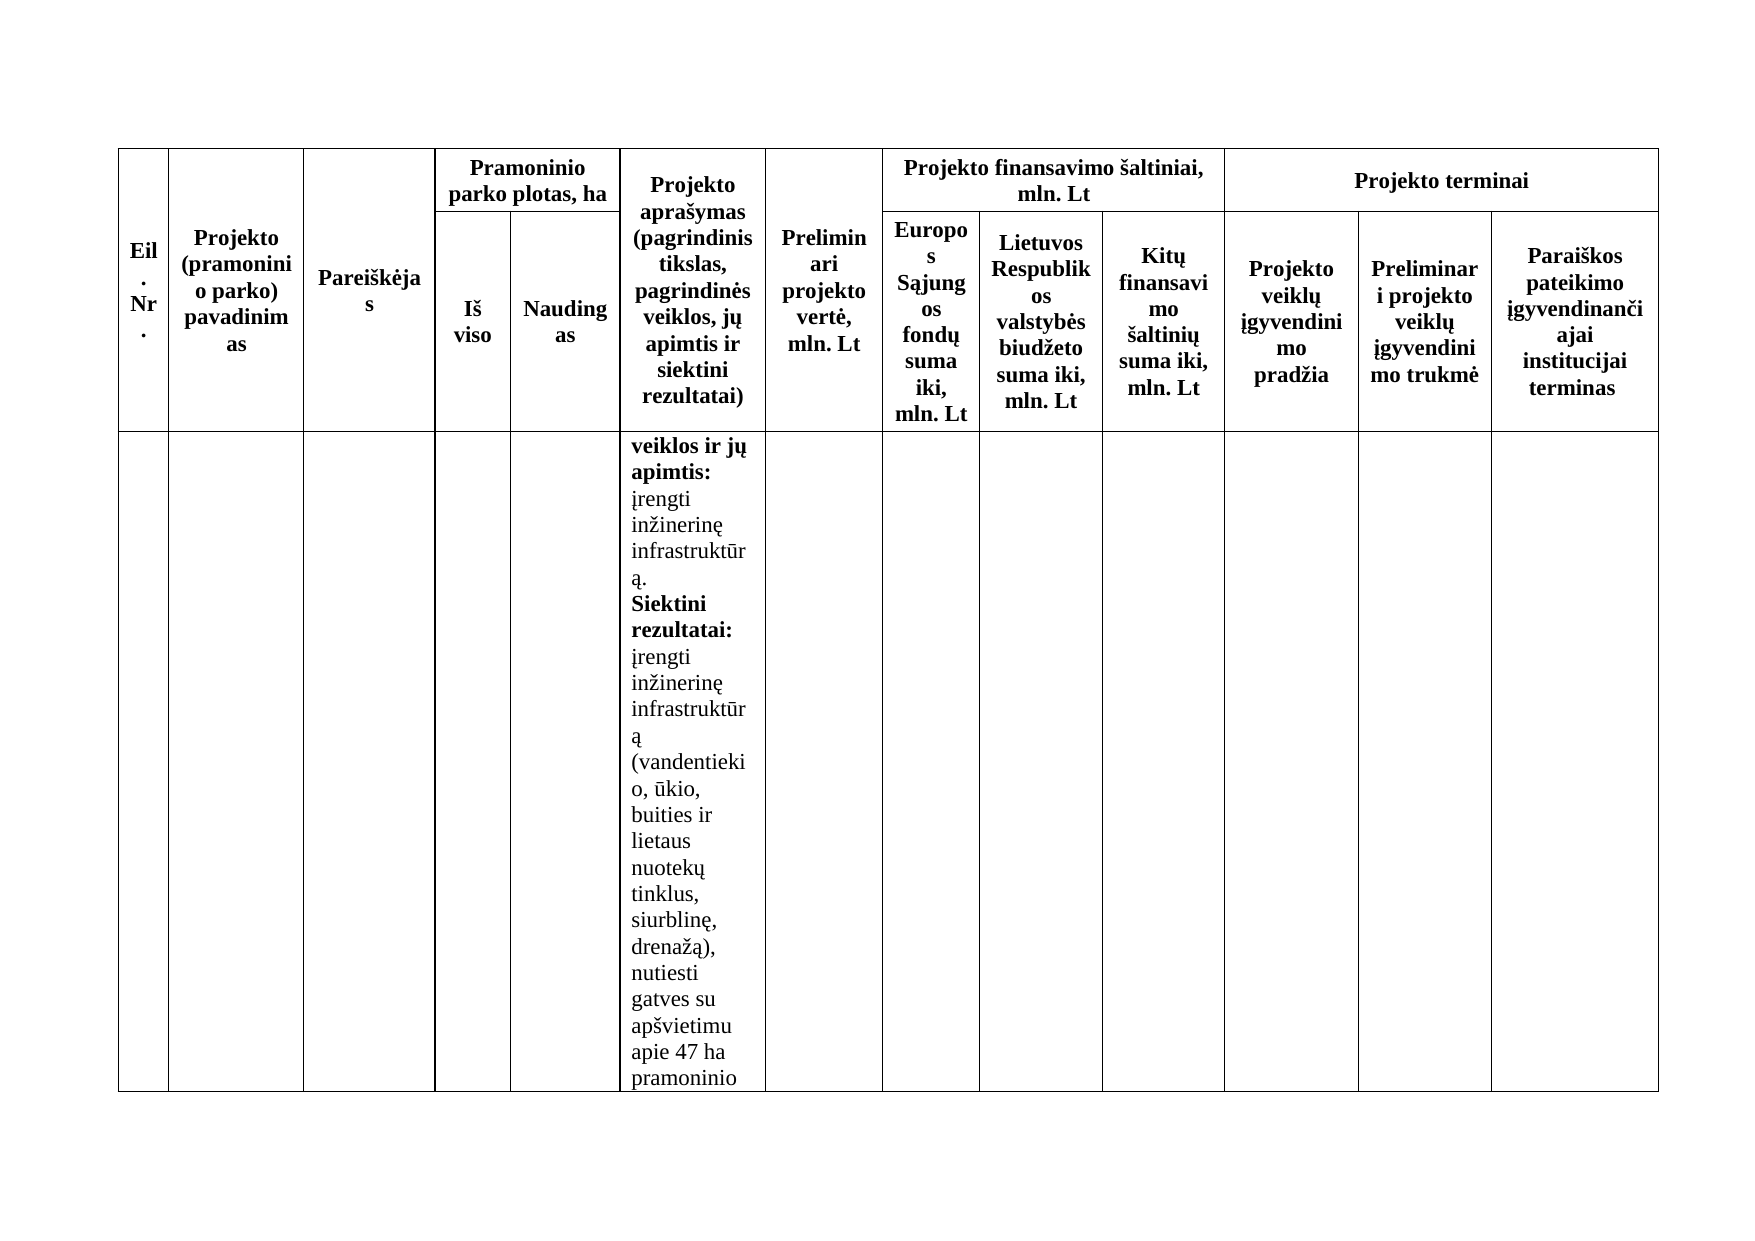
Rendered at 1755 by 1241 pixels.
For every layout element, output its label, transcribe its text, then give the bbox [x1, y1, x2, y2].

table_cell Iš viso [436, 212, 510, 431]
table_cell Preliminari projekto veiklų įgyvendinimo trukmė [1359, 212, 1491, 431]
table_cell [511, 432, 619, 1091]
table_cell [766, 432, 882, 1091]
table_cell veiklos ir jų apimtis: įrengti inžinerinę infrastruktūrą. Siektini rezultatai: įrengti inžinerinę infrastruktūrą (vandentiekio, ūkio, buities ir lietaus nuotekų tinklus, siurblinę, drenažą), nutiesti gatves su apšvietimu apie 47 ha pramoninio [621, 432, 765, 1091]
table_cell Naudingas [511, 212, 619, 431]
table_header Projekto terminai [1225, 149, 1658, 211]
table_cell [436, 432, 510, 1091]
table_header Projekto finansavimo šaltiniai, mln. Lt [883, 149, 1224, 211]
table_header Pareiškėjas [304, 149, 434, 431]
table_header Projekto (pramoninio parko) pavadinimas [169, 149, 303, 431]
table_cell Projekto veiklų įgyvendinimo pradžia [1225, 212, 1358, 431]
table_cell [980, 432, 1102, 1091]
table_header Projekto aprašymas (pagrindinis tikslas, pagrindinės veiklos, jų apimtis ir siektini rezultatai) [621, 149, 765, 431]
table_cell [1492, 432, 1658, 1091]
table_cell [883, 432, 979, 1091]
table_cell [169, 432, 303, 1091]
table_header Eil. Nr. [119, 149, 168, 431]
table_cell [119, 432, 168, 1091]
table_cell [304, 432, 434, 1091]
table_header Pramoninio parko plotas, ha [436, 149, 619, 211]
table_cell [1103, 432, 1224, 1091]
table_cell [1359, 432, 1491, 1091]
table_cell Kitų finansavimo šaltinių suma iki, mln. Lt [1103, 212, 1224, 431]
table_cell Lietuvos Respublikos valstybės biudžeto suma iki, mln. Lt [980, 212, 1102, 431]
table_cell [1225, 432, 1358, 1091]
table_cell Paraiškos pateikimo įgyvendinančiajai institucijai terminas [1492, 212, 1658, 431]
table_cell Europos Sąjungos fondų suma iki, mln. Lt [883, 212, 979, 431]
table_header Preliminari projekto vertė, mln. Lt [766, 149, 882, 431]
